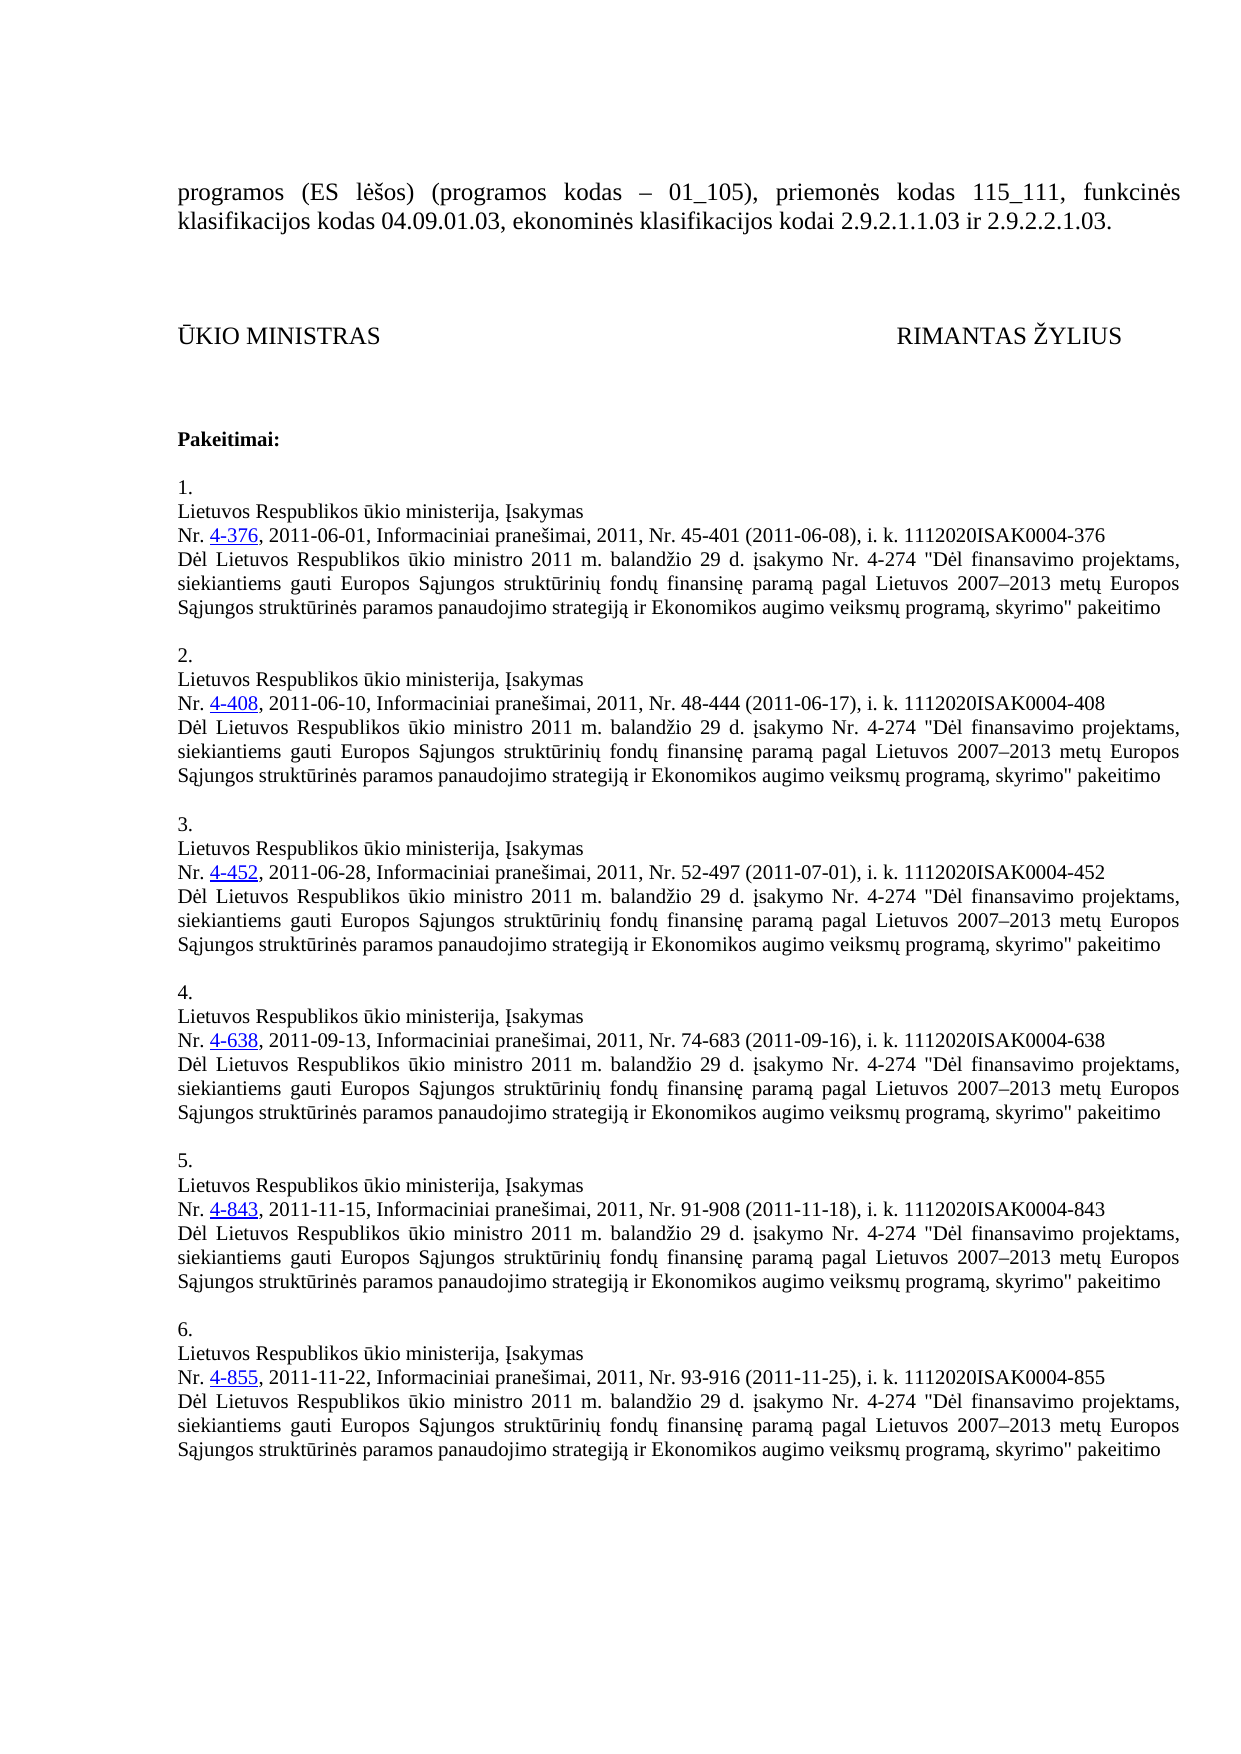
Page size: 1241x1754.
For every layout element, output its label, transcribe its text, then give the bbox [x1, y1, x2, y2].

text Pakeitimai: [177, 427, 1181, 451]
text Ūkio ministras Rimantas Žylius [177, 321, 1181, 350]
text Dėl Lietuvos Respublikos ūkio ministro 2011 m. balandžio 29 d. įsakymo Nr. 4-274 "Dėl finansavimo projektams, siekiantiems gauti Europos Sąjungos struktūrinių fondų finansinę paramą pagal Lietuvos 2007–2013 metų Europos Sąjungos struktūrinės paramos panaudojimo strategiją ir Ekonomikos augimo veiksmų programą, skyrimo" pakeitimo [177, 1221, 1181, 1293]
text Nr. 4-376, 2011-06-01, Informaciniai pranešimai, 2011, Nr. 45-401 (2011-06-08), i. k. 1112020ISAK0004-376 [177, 523, 1181, 547]
text 5. [177, 1148, 1181, 1172]
text Dėl Lietuvos Respublikos ūkio ministro 2011 m. balandžio 29 d. įsakymo Nr. 4-274 "Dėl finansavimo projektams, siekiantiems gauti Europos Sąjungos struktūrinių fondų finansinę paramą pagal Lietuvos 2007–2013 metų Europos Sąjungos struktūrinės paramos panaudojimo strategiją ir Ekonomikos augimo veiksmų programą, skyrimo" pakeitimo [177, 547, 1181, 619]
text Lietuvos Respublikos ūkio ministerija, Įsakymas [177, 1341, 1181, 1365]
text programos (ES lėšos) (programos kodas – 01_105), priemonės kodas 115_111, funkcinės klasifikacijos kodas 04.09.01.03, ekonominės klasifikacijos kodai 2.9.2.1.1.03 ir 2.9.2.2.1.03. [177, 177, 1181, 235]
text 4. [177, 980, 1181, 1004]
text Dėl Lietuvos Respublikos ūkio ministro 2011 m. balandžio 29 d. įsakymo Nr. 4-274 "Dėl finansavimo projektams, siekiantiems gauti Europos Sąjungos struktūrinių fondų finansinę paramą pagal Lietuvos 2007–2013 metų Europos Sąjungos struktūrinės paramos panaudojimo strategiją ir Ekonomikos augimo veiksmų programą, skyrimo" pakeitimo [177, 1389, 1181, 1461]
text Nr. 4-855, 2011-11-22, Informaciniai pranešimai, 2011, Nr. 93-916 (2011-11-25), i. k. 1112020ISAK0004-855 [177, 1365, 1181, 1389]
text Dėl Lietuvos Respublikos ūkio ministro 2011 m. balandžio 29 d. įsakymo Nr. 4-274 "Dėl finansavimo projektams, siekiantiems gauti Europos Sąjungos struktūrinių fondų finansinę paramą pagal Lietuvos 2007–2013 metų Europos Sąjungos struktūrinės paramos panaudojimo strategiją ir Ekonomikos augimo veiksmų programą, skyrimo" pakeitimo [177, 715, 1181, 787]
text Nr. 4-408, 2011-06-10, Informaciniai pranešimai, 2011, Nr. 48-444 (2011-06-17), i. k. 1112020ISAK0004-408 [177, 691, 1181, 715]
text 6. [177, 1317, 1181, 1341]
text Dėl Lietuvos Respublikos ūkio ministro 2011 m. balandžio 29 d. įsakymo Nr. 4-274 "Dėl finansavimo projektams, siekiantiems gauti Europos Sąjungos struktūrinių fondų finansinę paramą pagal Lietuvos 2007–2013 metų Europos Sąjungos struktūrinės paramos panaudojimo strategiją ir Ekonomikos augimo veiksmų programą, skyrimo" pakeitimo [177, 1052, 1181, 1124]
text Nr. 4-452, 2011-06-28, Informaciniai pranešimai, 2011, Nr. 52-497 (2011-07-01), i. k. 1112020ISAK0004-452 [177, 860, 1181, 884]
text Lietuvos Respublikos ūkio ministerija, Įsakymas [177, 667, 1181, 691]
text Lietuvos Respublikos ūkio ministerija, Įsakymas [177, 836, 1181, 860]
text Nr. 4-638, 2011-09-13, Informaciniai pranešimai, 2011, Nr. 74-683 (2011-09-16), i. k. 1112020ISAK0004-638 [177, 1028, 1181, 1052]
text Lietuvos Respublikos ūkio ministerija, Įsakymas [177, 499, 1181, 523]
text Lietuvos Respublikos ūkio ministerija, Įsakymas [177, 1172, 1181, 1197]
text 2. [177, 643, 1181, 667]
text Dėl Lietuvos Respublikos ūkio ministro 2011 m. balandžio 29 d. įsakymo Nr. 4-274 "Dėl finansavimo projektams, siekiantiems gauti Europos Sąjungos struktūrinių fondų finansinę paramą pagal Lietuvos 2007–2013 metų Europos Sąjungos struktūrinės paramos panaudojimo strategiją ir Ekonomikos augimo veiksmų programą, skyrimo" pakeitimo [177, 884, 1181, 956]
text Nr. 4-843, 2011-11-15, Informaciniai pranešimai, 2011, Nr. 91-908 (2011-11-18), i. k. 1112020ISAK0004-843 [177, 1197, 1181, 1221]
text 1. [177, 475, 1181, 499]
text 3. [177, 812, 1181, 836]
text Lietuvos Respublikos ūkio ministerija, Įsakymas [177, 1004, 1181, 1028]
